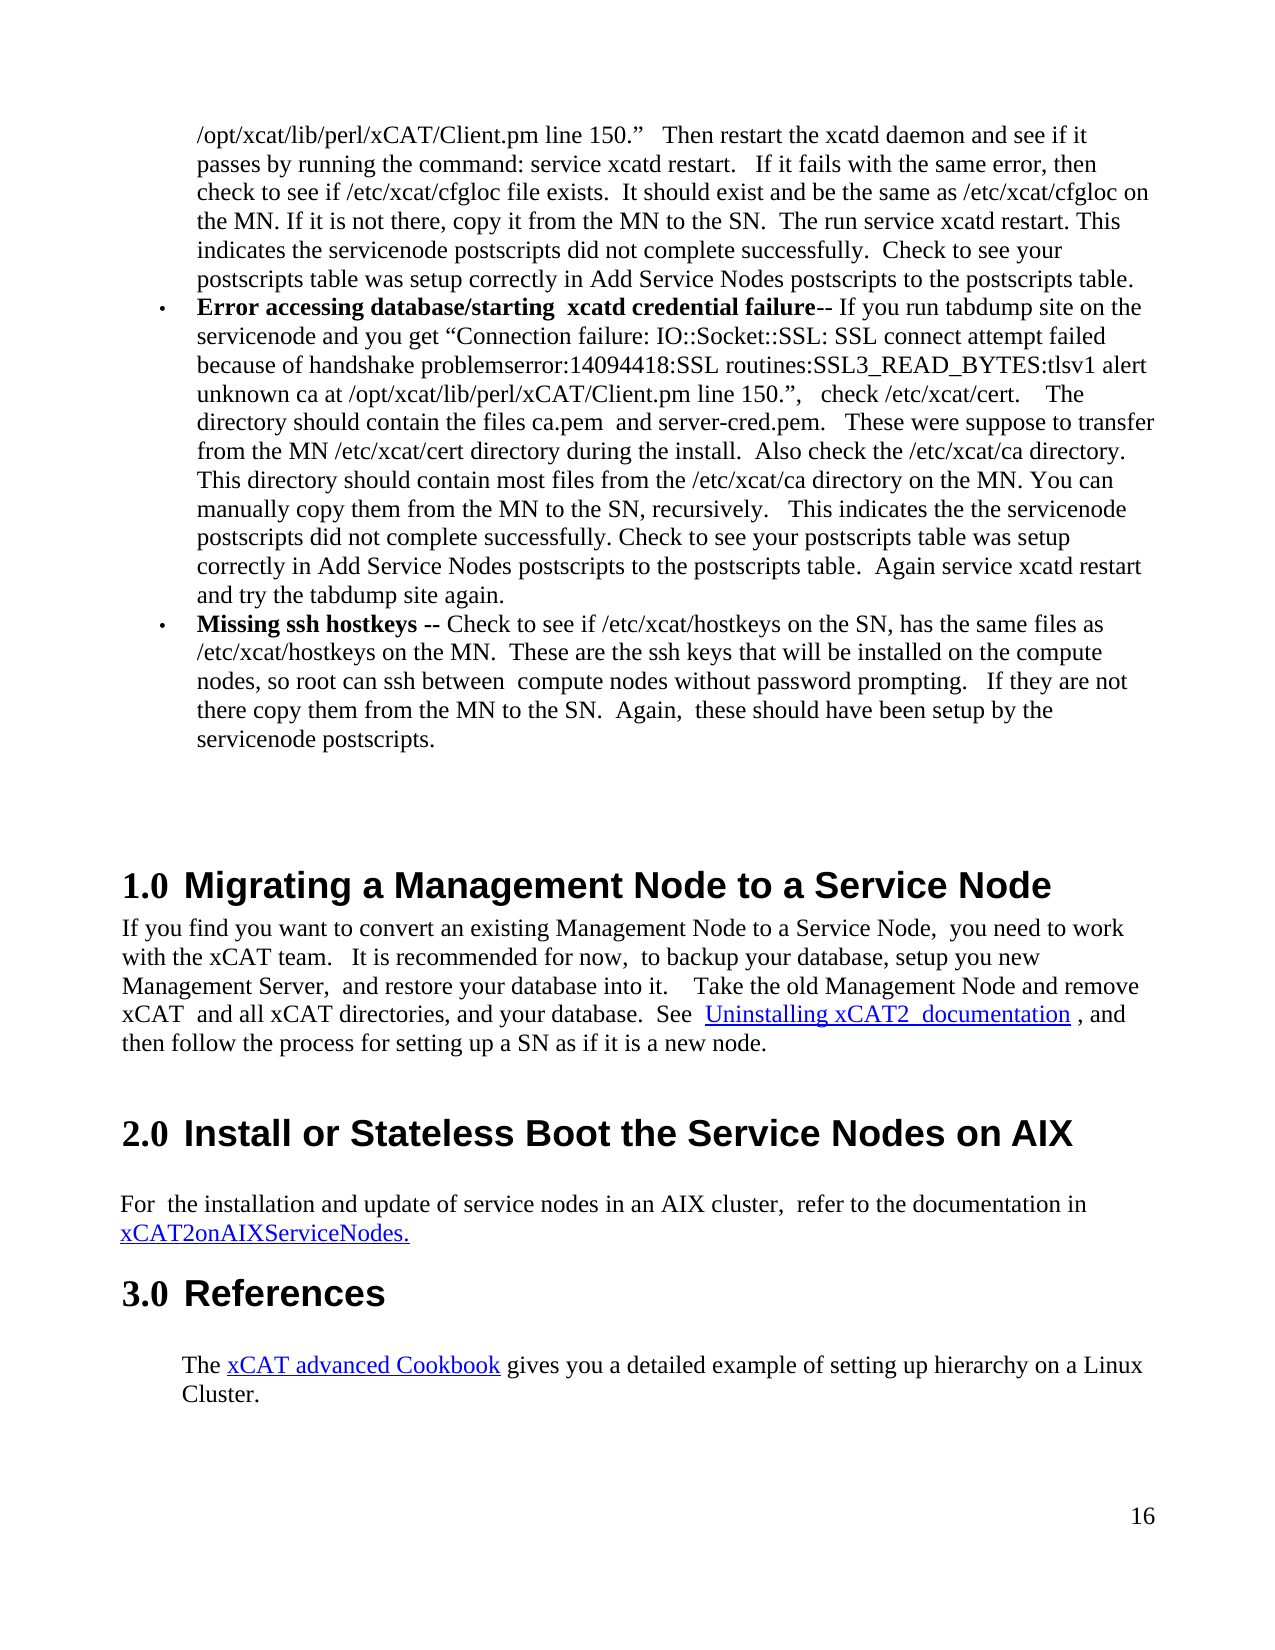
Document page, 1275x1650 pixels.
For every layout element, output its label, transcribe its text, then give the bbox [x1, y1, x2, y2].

list Error accessing database/starting xcatd credential failure-- If you run tabdump site on the servicenode and you get “Connection failure: IO::Socket::SSL: SSL connect attempt failed because of handshake problemserror:14094418:SSL routines:SSL3_READ_BYTES:tlsv1 alert unknown ca at /opt/xcat/lib/perl/xCAT/Client.pm line 150.”, check /etc/xcat/cert. The directory should contain the files ca.pem and server-cred.pem. These were suppose to transfer from the MN /etc/xcat/cert directory during the install. Also check the /etc/xcat/ca directory. This directory should contain most files from the /etc/xcat/ca directory on the MN. You can manually copy them from the MN to the SN, recursively. This indicates the the servicenode postscripts did not complete successfully. Check to see your postscripts table was setup correctly in Add Service Nodes postscripts to the postscripts table. Again service xcatd restart and try the tabdump site again. [159, 292, 1155, 609]
subtitle References [122, 1272, 1155, 1315]
subtitle Install or Stateless Boot the Service Nodes on AIX [122, 1111, 1155, 1154]
list The xCAT advanced Cookbook gives you a detailed example of setting up hierarchy on a Linux Cluster. [122, 1350, 1155, 1407]
text If you find you want to convert an existing Management Node to a Service Node, you need to work with the xCAT team. It is recommended for now, to backup your database, setup you new Management Server, and restore your database into it. Take the old Management Node and remove xCAT and all xCAT directories, and your database. See Uninstalling xCAT2 documentation , and then follow the process for setting up a SN as if it is a new node. [122, 913, 1155, 1057]
list check to see if /etc/xcat/cfgloc file exists. It should exist and be the same as /etc/xcat/cfgloc on the MN. If it is not there, copy it from the MN to the SN. The run service xcatd restart. This indicates the servicenode postscripts did not complete successfully. Check to see your postscripts table was setup correctly in Add Service Nodes postscripts to the postscripts table. [159, 177, 1155, 292]
subtitle Migrating a Management Node to a Service Node [122, 864, 1155, 907]
list Missing ssh hostkeys -- Check to see if /etc/xcat/hostkeys on the SN, has the same files as /etc/xcat/hostkeys on the MN. These are the ssh keys that will be installed on the compute nodes, so root can ssh between compute nodes without password prompting. If they are not there copy them from the MN to the SN. Again, these should have been setup by the servicenode postscripts. [159, 609, 1155, 752]
list /opt/xcat/lib/perl/xCAT/Client.pm line 150.” Then restart the xcatd daemon and see if it passes by running the command: service xcatd restart. If it fails with the same error, then [159, 120, 1155, 177]
text For the installation and update of service nodes in an AIX cluster, refer to the documentation in xCAT2onAIXServiceNodes. [120, 1189, 1155, 1247]
